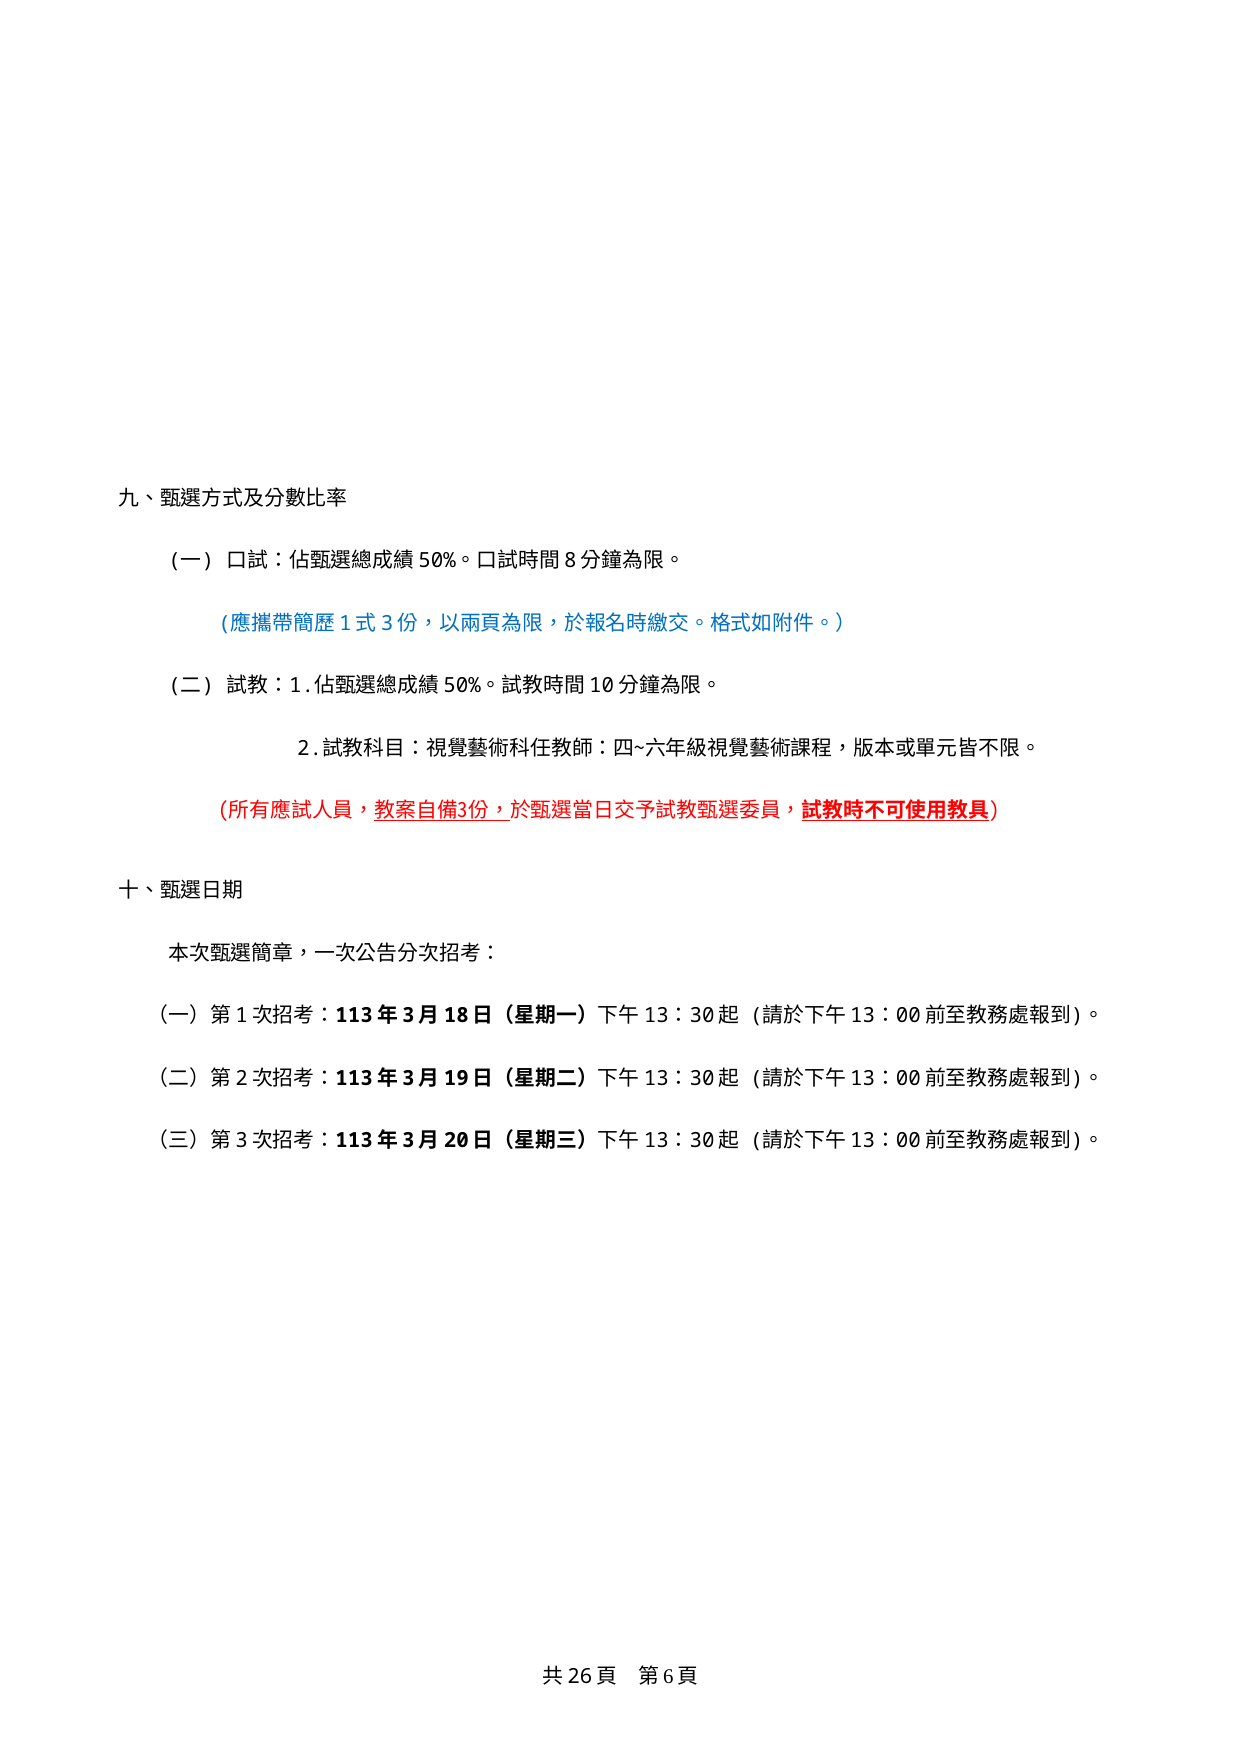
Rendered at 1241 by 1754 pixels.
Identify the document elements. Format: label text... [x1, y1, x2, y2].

text (應攜帶簡歷1式3份，以兩頁為限，於報名時繳交。格式如附件。） [168, 580, 1122, 642]
text (一) 口試：佔甄選總成績50%。口試時間8分鐘為限。 [168, 517, 1122, 580]
text (所有應試人員，教案自備3份，於甄選當日交予試教甄選委員，試教時不可使用教具) [218, 767, 1122, 830]
text 九、甄選方式及分數比率 [118, 455, 1122, 517]
text (二) 試教：1.佔甄選總成績50%。試教時間10分鐘為限。 [118, 642, 1122, 705]
text 十、甄選日期 [118, 847, 1122, 909]
text 本次甄選簡章，一次公告分次招考： [168, 909, 1122, 972]
text （二）第2次招考：113年3月19日（星期二）下午13：30起 (請於下午13：00前至教務處報到)。 [148, 1034, 1122, 1097]
text 2.試教科目：視覺藝術科任教師：四~六年級視覺藝術課程，版本或單元皆不限。 [172, 705, 1122, 767]
text （一）第1次招考：113年3月18日（星期一）下午13：30起 (請於下午13：00前至教務處報到)。 [148, 972, 1122, 1034]
text （三）第3次招考：113年3月20日（星期三）下午13：30起 (請於下午13：00前至教務處報到)。 [148, 1097, 1122, 1159]
